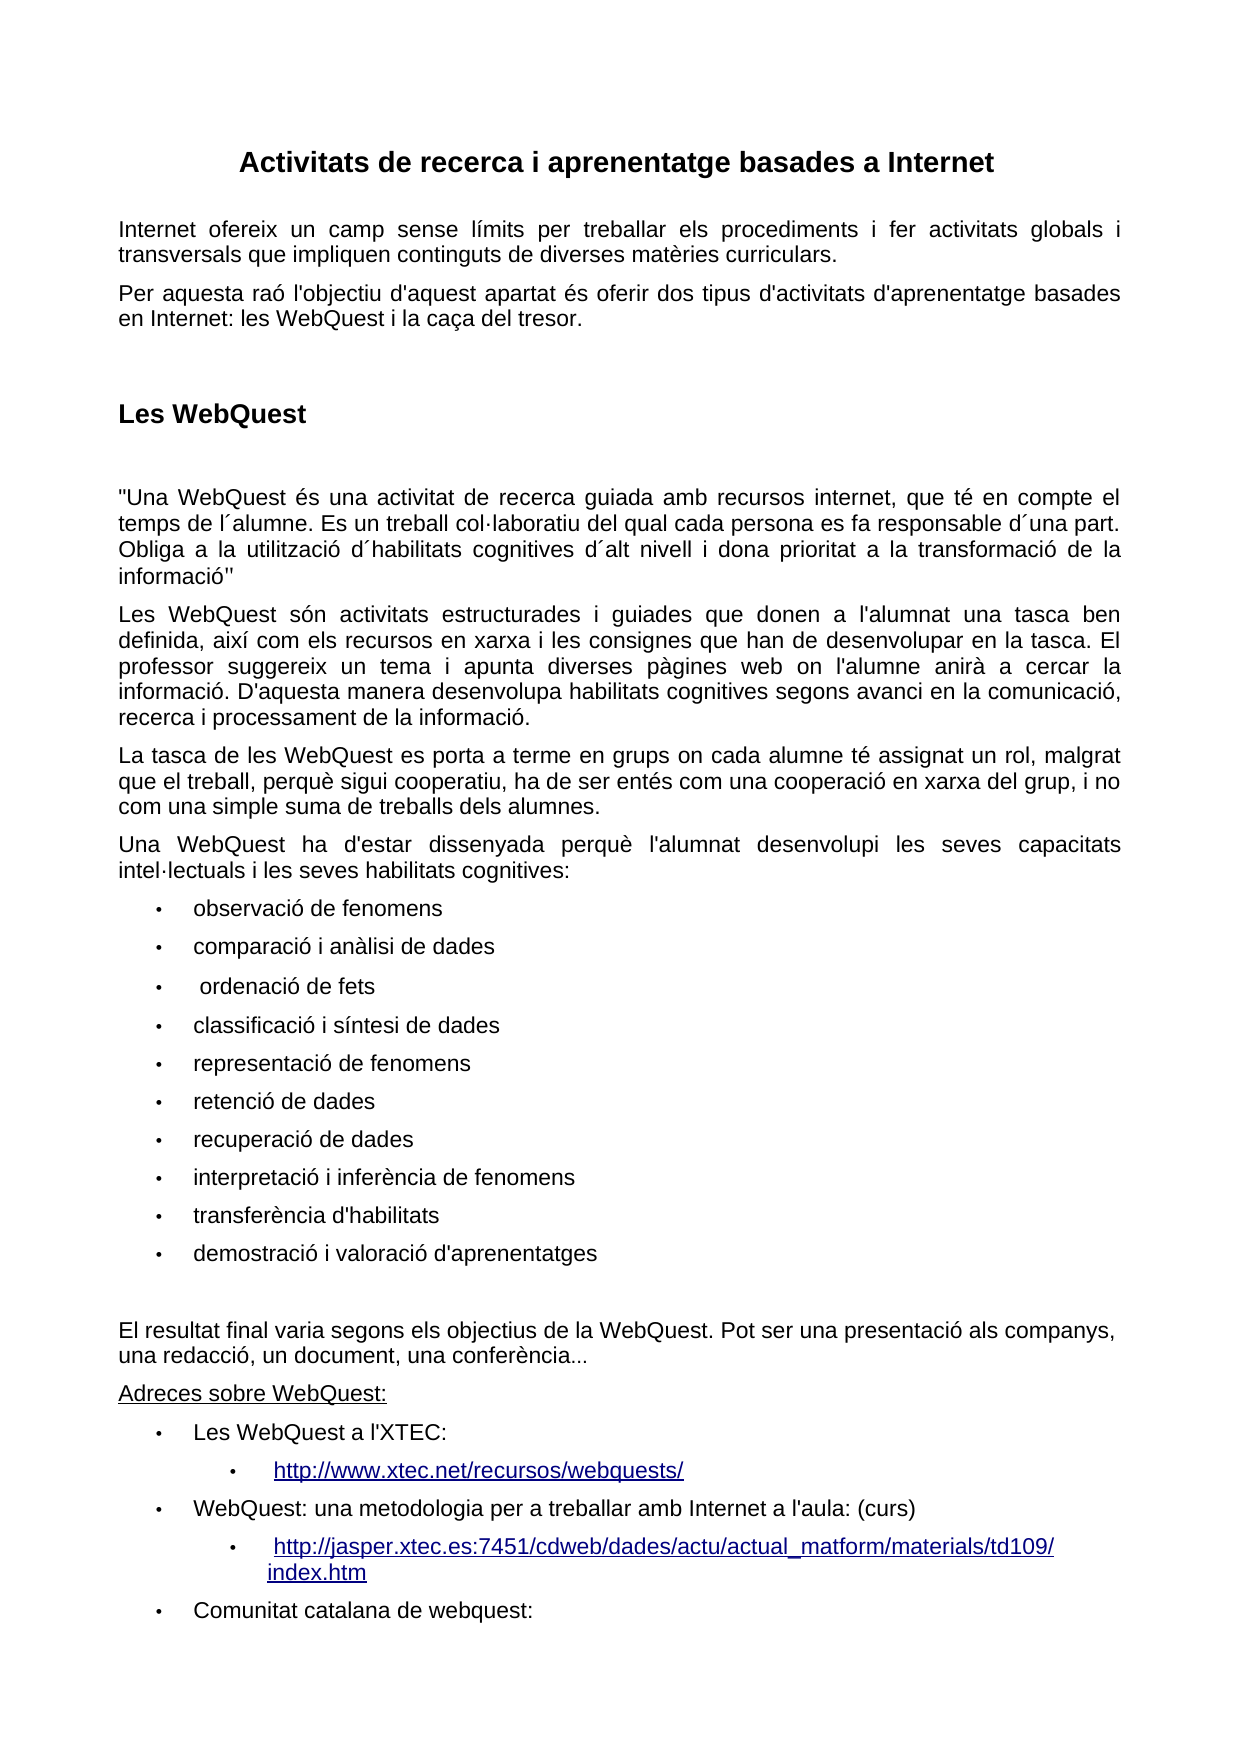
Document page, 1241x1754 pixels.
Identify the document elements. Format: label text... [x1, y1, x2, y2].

text La tasca de les WebQuest es porta a terme en grups on cada alumne té assignat un rol, malgrat que el treball, perquè sigui cooperatiu, ha de ser entés com una cooperació en xarxa del grup, i no com una simple suma de treballs dels alumnes. [118, 743, 1122, 820]
list observació de fenomens [156, 896, 1122, 922]
list representació de fenomens [156, 1051, 1122, 1076]
text Les WebQuest [118, 399, 1122, 430]
text El resultat final varia segons els objectius de la WebQuest. Pot ser una presentació als companys, una redacció, un document, una conferència... [118, 1317, 1122, 1369]
text Les WebQuest són activitats estructurades i guiades que donen a l'alumnat una tasca ben definida, així com els recursos en xarxa i les consignes que han de desenvolupar en la tasca. El professor suggereix un tema i apunta diverses pàgines web on l'alumne anirà a cercar la informació. D'aquesta manera desenvolupa habilitats cognitives segons avanci en la comunicació, recerca i processament de la informació. [118, 602, 1122, 730]
list recuperació de dades [156, 1127, 1122, 1152]
text Activitats de recerca i aprenentatge basades a Internet [118, 146, 1122, 178]
list classificació i síntesi de dades [156, 1012, 1122, 1038]
list Comunitat catalana de webquest: [156, 1597, 1122, 1623]
text "Una WebQuest és una activitat de recerca guiada amb recursos internet, que té en compte el temps de l´alumne. Es un treball col·laboratiu del qual cada persona es fa responsable d´una part. Obliga a la utilització d´habilitats cognitives d´alt nivell i dona prioritat a la transformació de la informació" [118, 485, 1122, 590]
list Les WebQuest a l'XTEC: [156, 1419, 1122, 1445]
list demostració i valoració d'aprenentatges [156, 1241, 1122, 1267]
list comparació i anàlisi de dades [156, 934, 1122, 960]
text Adreces sobre WebQuest: [118, 1381, 1122, 1407]
list http://www.xtec.net/recursos/webquests/ [229, 1457, 1122, 1483]
text Per aquesta raó l'objectiu d'aquest apartat és oferir dos tipus d'activitats d'aprenentatge basades en Internet: les WebQuest i la caça del tresor. [118, 280, 1122, 332]
list transferència d'habilitats [156, 1203, 1122, 1229]
list WebQuest: una metodologia per a treballar amb Internet a l'aula: (curs) [156, 1496, 1122, 1521]
list interpretació i inferència de fenomens [156, 1165, 1122, 1191]
list ordenació de fets [156, 972, 1122, 1000]
list http://jasper.xtec.es:7451/cdweb/dades/actu/actual_matform/materials/td109/index.htm [229, 1534, 1122, 1585]
text Internet ofereix un camp sense límits per treballar els procediments i fer activitats globals i transversals que impliquen continguts de diverses matèries curriculars. [118, 217, 1122, 268]
list retenció de dades [156, 1089, 1122, 1114]
text Una WebQuest ha d'estar dissenyada perquè l'alumnat desenvolupi les seves capacitats intel·lectuals i les seves habilitats cognitives: [118, 832, 1122, 883]
